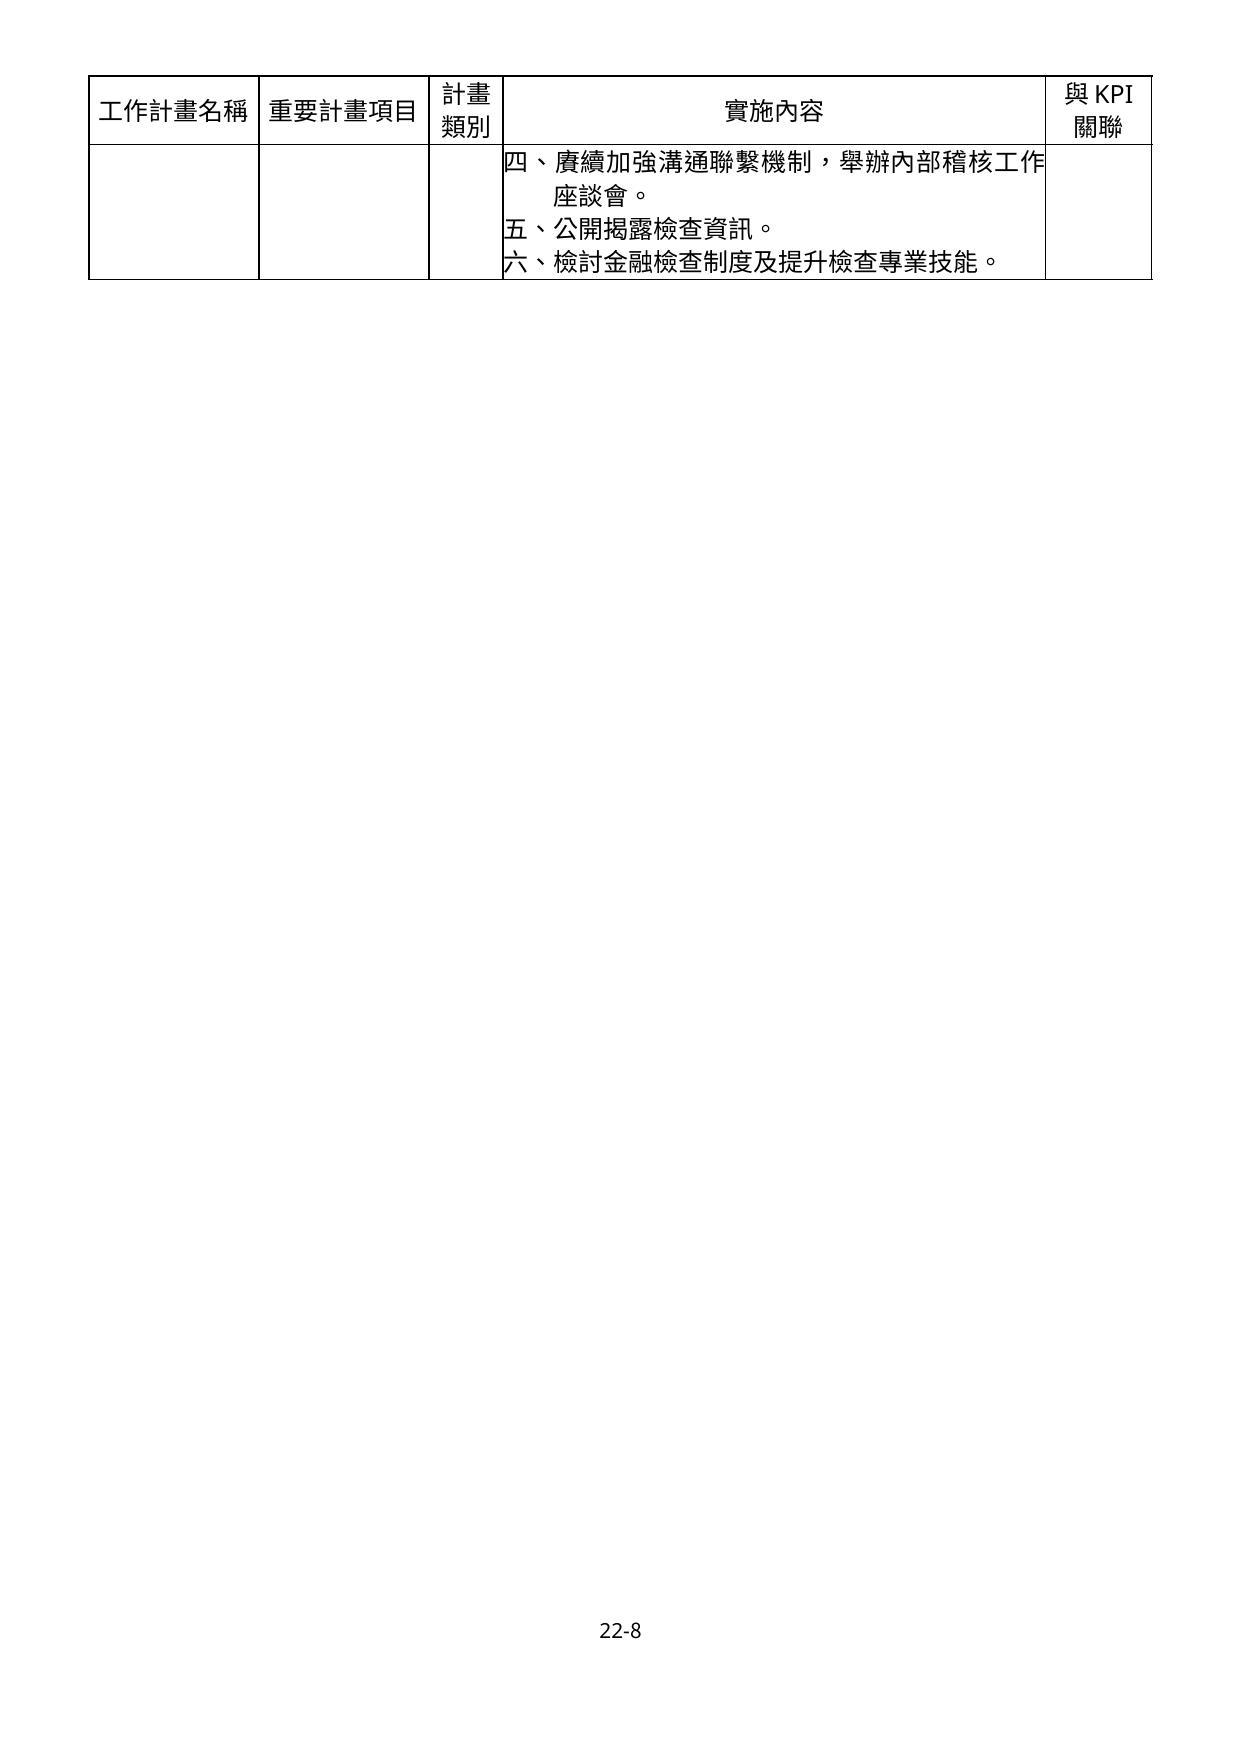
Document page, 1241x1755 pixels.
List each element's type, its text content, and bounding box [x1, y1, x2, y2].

table_cell 四、賡續加強溝通聯繫機制，舉辦內部稽核工作座談會。 五、公開揭露檢查資訊。 六、檢討金融檢查制度及提升檢查專業技能。 [504, 145, 1045, 278]
table_cell [260, 145, 428, 278]
table_header 重要計畫項目 [260, 77, 428, 143]
table_cell [430, 145, 502, 278]
table_header 計畫類別 [430, 77, 502, 143]
table_header 工作計畫名稱 [90, 77, 258, 143]
table_cell [1046, 145, 1151, 278]
table_header 實施內容 [504, 77, 1045, 143]
table_header 與KPI 關聯 [1046, 77, 1151, 143]
table_cell [90, 145, 258, 278]
